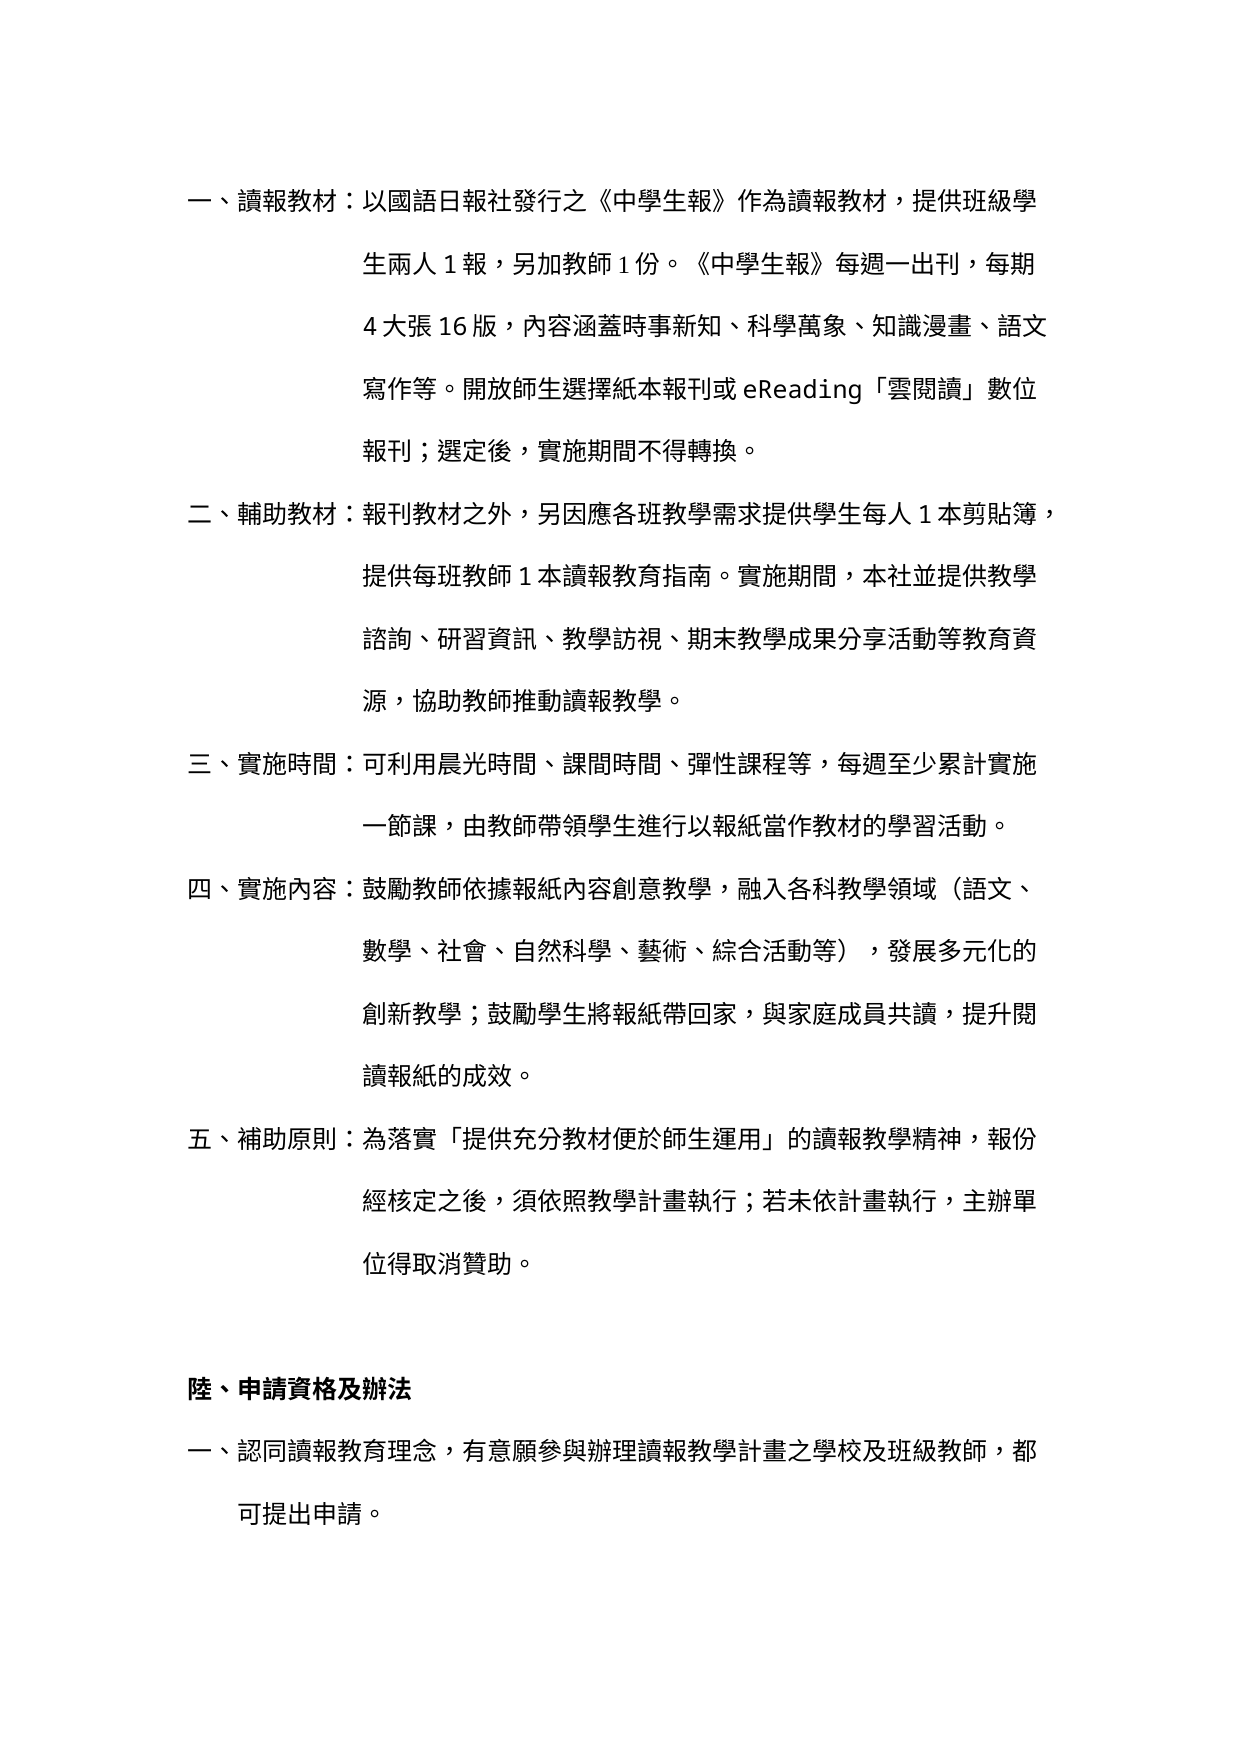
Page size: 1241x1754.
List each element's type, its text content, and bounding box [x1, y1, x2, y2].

text 二、輔助教材：報刊教材之外，另因應各班教學需求提供學生每人1本剪貼簿，提供每班教師1本讀報教育指南。實施期間，本社並提供教學諮詢、研習資訊、教學訪視、期末教學成果分享活動等教育資源，協助教師推動讀報教學。 [187, 471, 1053, 721]
text 三、實施時間：可利用晨光時間、課間時間、彈性課程等，每週至少累計實施一節課，由教師帶領學生進行以報紙當作教材的學習活動。 [187, 721, 1053, 846]
text 四、實施內容：鼓勵教師依據報紙內容創意教學，融入各科教學領域（語文、數學、社會、自然科學、藝術、綜合活動等），發展多元化的創新教學；鼓勵學生將報紙帶回家，與家庭成員共讀，提升閱讀報紙的成效。 [187, 846, 1053, 1096]
text 陸、申請資格及辦法 [187, 1346, 1053, 1408]
text 一、讀報教材：以國語日報社發行之《中學生報》作為讀報教材，提供班級學生兩人1報，另加教師1份。《中學生報》每週一出刊，每期4大張16版，內容涵蓋時事新知、科學萬象、知識漫畫、語文寫作等。開放師生選擇紙本報刊或eReading「雲閱讀」數位報刊；選定後，實施期間不得轉換。 [187, 158, 1053, 471]
text 一、認同讀報教育理念，有意願參與辦理讀報教學計畫之學校及班級教師，都可提出申請。 [187, 1408, 1053, 1533]
text 五、補助原則：為落實「提供充分教材便於師生運用」的讀報教學精神，報份經核定之後，須依照教學計畫執行；若未依計畫執行，主辦單位得取消贊助。 [187, 1096, 1053, 1283]
